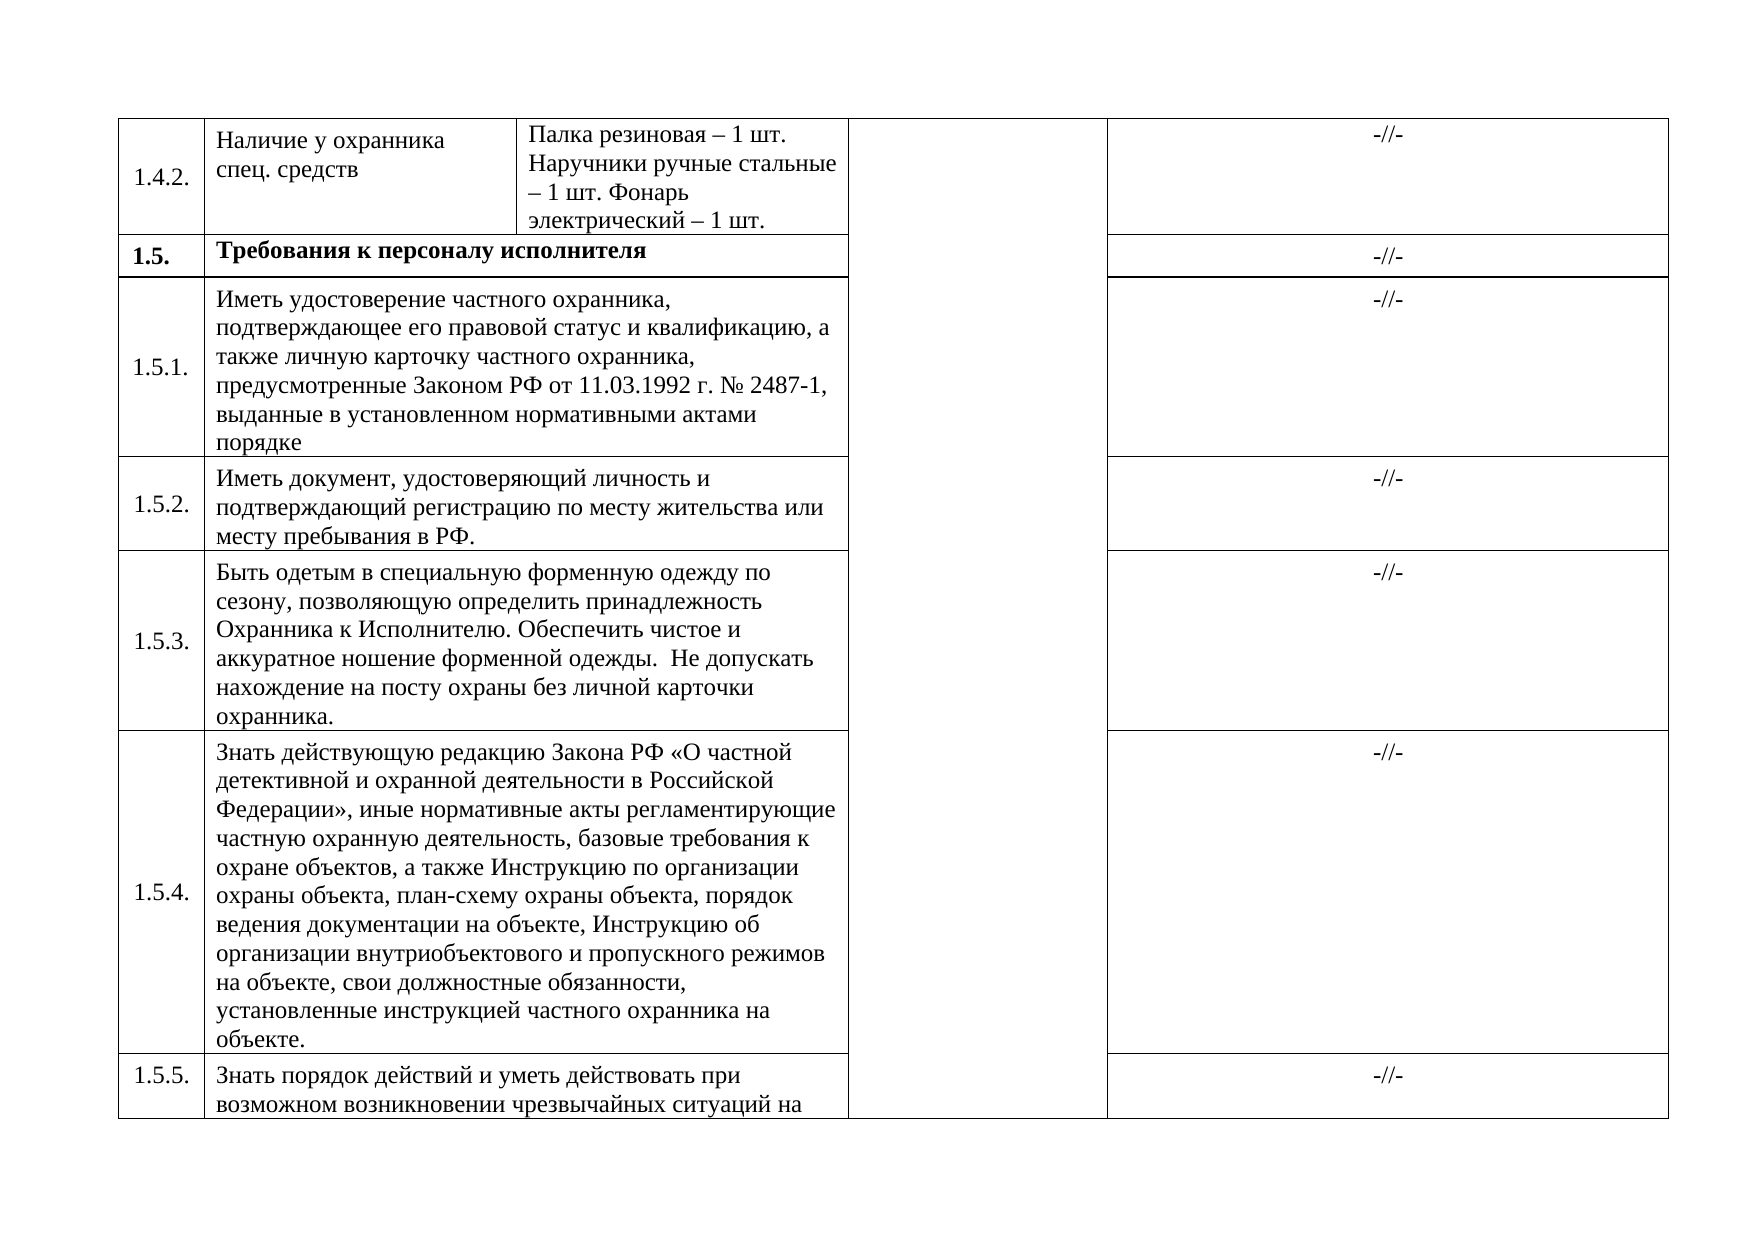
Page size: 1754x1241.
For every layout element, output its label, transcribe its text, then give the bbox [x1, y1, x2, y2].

table_cell 1.5.5. [119, 1054, 204, 1118]
table_cell Иметь удостоверение частного охранника, подтверждающее его правовой статус и квалификацию, а также личную карточку частного охранника, предусмотренные Законом РФ от 11.03.1992 г. № 2487-1, выданные в установленном нормативными актами порядке [205, 278, 848, 456]
table_cell Быть одетым в специальную форменную одежду по сезону, позволяющую определить принадлежность Охранника к Исполнителю. Обеспечить чистое и аккуратное ношение форменной одежды. Не допускать нахождение на посту охраны без личной карточки охранника. [205, 551, 848, 729]
table_cell -//- [1108, 278, 1668, 456]
table_cell Требования к персоналу исполнителя [205, 235, 848, 276]
table_cell Иметь документ, удостоверяющий личность и подтверждающий регистрацию по месту жительства или месту пребывания в РФ. [205, 457, 848, 550]
table_cell -//- [1108, 235, 1668, 276]
table_cell Наличие у охранника спец. средств [205, 119, 516, 234]
table_cell -//- [1108, 457, 1668, 550]
table_cell 1.5.4. [119, 731, 204, 1053]
table_cell -//- [1108, 119, 1668, 234]
table_cell [119, 278, 204, 456]
table_cell Палка резиновая – 1 шт. Наручники ручные стальные – 1 шт. Фонарь электрический – 1 шт. [517, 119, 848, 234]
table_cell 1.5.2. [119, 457, 204, 550]
table_cell -//- [1108, 551, 1668, 729]
table_cell Знать порядок действий и уметь действовать при возможном возникновении чрезвычайных ситуаций на [205, 1054, 848, 1118]
table_cell 1.4.2. [119, 119, 204, 234]
table_cell Знать действующую редакцию Закона РФ «О частной детективной и охранной деятельности в Российской Федерации», иные нормативные акты регламентирующие частную охранную деятельность, базовые требования к охране объектов, а также Инструкцию по организации охраны объекта, план-схему охраны объекта, порядок ведения документации на объекте, Инструкцию об организации внутриобъектового и пропускного режимов на объекте, свои должностные обязанности, установленные инструкцией частного охранника на объекте. [205, 731, 848, 1053]
table_cell 1.5.3. [119, 551, 204, 729]
table_cell -//- [1108, 731, 1668, 1053]
table_cell -//- [1108, 1054, 1668, 1118]
table_cell [119, 235, 204, 276]
